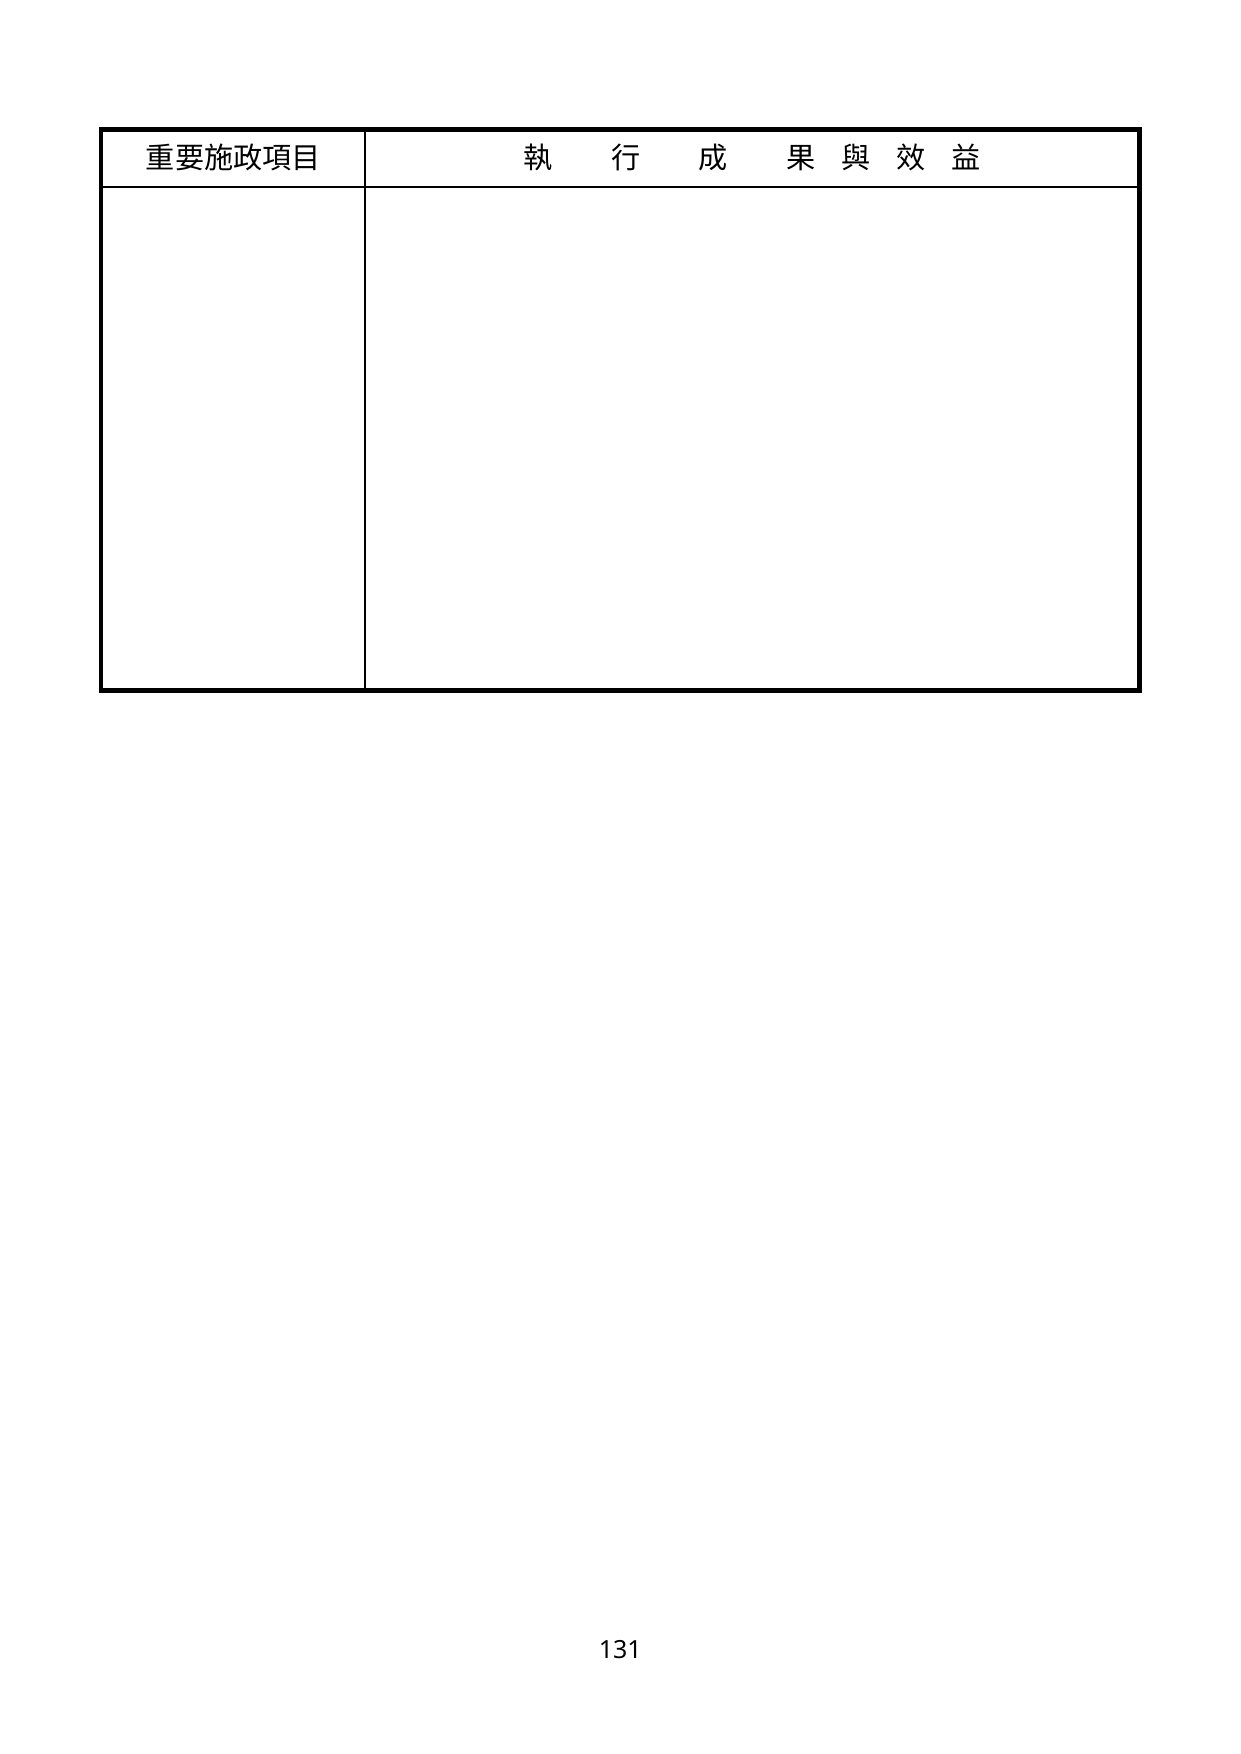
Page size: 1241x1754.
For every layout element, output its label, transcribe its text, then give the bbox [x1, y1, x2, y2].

table_cell [103, 188, 364, 688]
table_cell [366, 188, 1137, 688]
table_header 重要施政項目 [103, 132, 364, 186]
table_header 執 行 成 果 與 效 益 [366, 132, 1137, 186]
